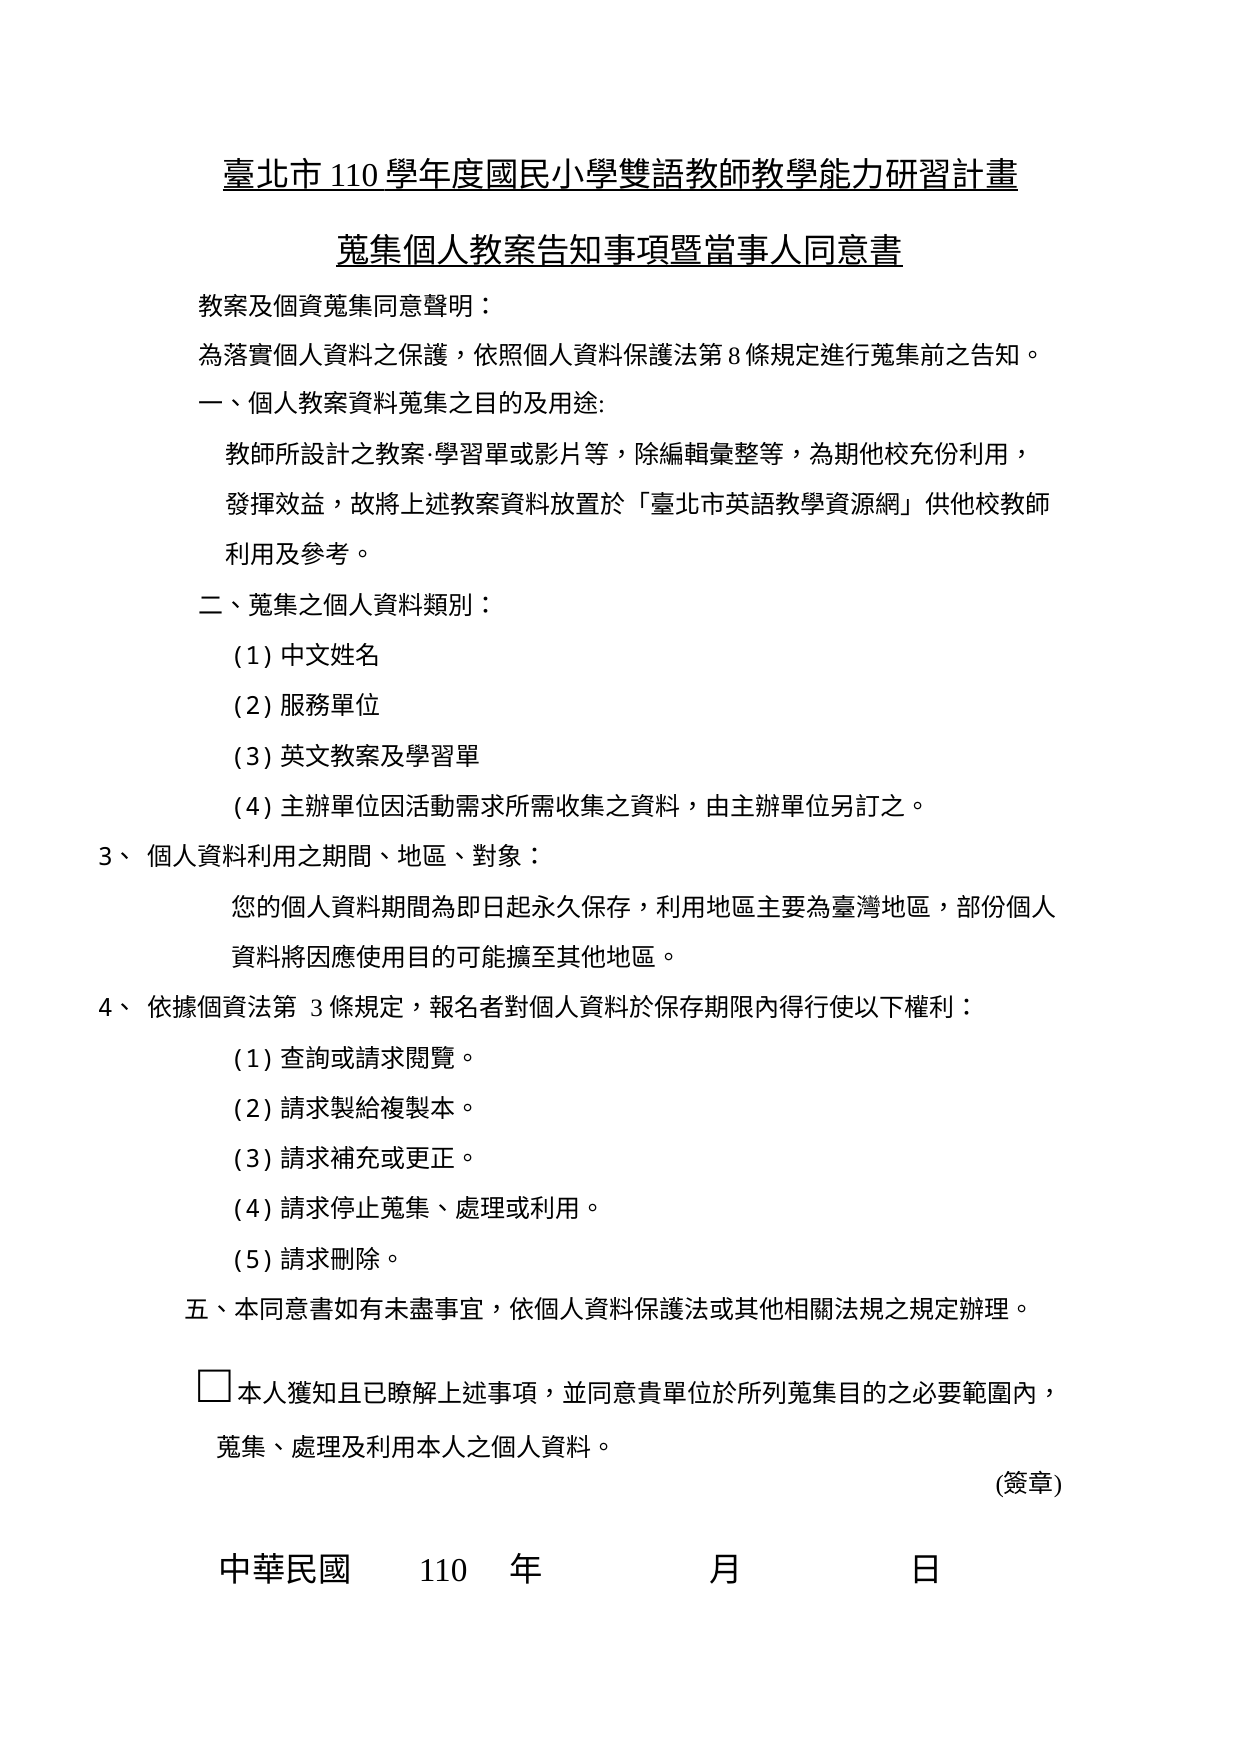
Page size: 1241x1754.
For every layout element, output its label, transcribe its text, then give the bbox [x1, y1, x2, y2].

list 依據個資法第 3 條規定，報名者對個人資料於保存期限內得行使以下權利： [98, 988, 1092, 1024]
list 中文姓名 [230, 636, 1092, 672]
list 主辦單位因活動需求所需收集之資料，由主辦單位另訂之。 [230, 786, 1092, 823]
list 查詢或請求閱覽。 [230, 1038, 1092, 1074]
list 請求停止蒐集、處理或利用。 [230, 1189, 1092, 1225]
text □ 本人獲知且已瞭解上述事項，並同意貴單位於所列蒐集目的之必要範圍內， [198, 1352, 1092, 1415]
list 英文教案及學習單 [230, 736, 1092, 772]
subtitle 中華民國 110 年 月 日 [218, 1543, 1092, 1591]
text 臺北市110學年度國民小學雙語教師教學能力研習計畫 [148, 148, 1093, 196]
text 利用及參考。 [200, 535, 1084, 571]
text 蒐集、處理及利用本人之個人資料。 [198, 1427, 1092, 1463]
text 資料將因應使用目的可能擴至其他地區。 [218, 937, 1092, 974]
text 五、本同意書如有未盡事宜，依個人資料保護法或其他相關法規之規定辦理。 [179, 1289, 1092, 1326]
text 為落實個人資料之保護，依照個人資料保護法第8條規定進行蒐集前之告知。 [198, 335, 1084, 371]
text 教師所設計之教案·學習單或影片等，除編輯彙整等，為期他校充份利用， [200, 434, 1084, 471]
text 蒐集個人教案告知事項暨當事人同意書 [146, 223, 1093, 272]
list 請求補充或更正。 [230, 1139, 1092, 1175]
text 二、蒐集之個人資料類別： [198, 585, 1066, 621]
text 一、個人教案資料蒐集之目的及用途: [198, 384, 1084, 420]
text 您的個人資料期間為即日起永久保存，利用地區主要為臺灣地區，部份個人 [218, 887, 1092, 923]
list 請求刪除。 [230, 1239, 1092, 1276]
list 請求製給複製本。 [230, 1088, 1092, 1124]
text 發揮效益，故將上述教案資料放置於「臺北市英語教學資源網」供他校教師 [200, 484, 1084, 521]
text (簽章) [149, 1463, 1068, 1500]
list 服務單位 [230, 686, 1092, 722]
text 教案及個資蒐集同意聲明： [198, 286, 1084, 323]
list 個人資料利用之期間、地區、對象： [98, 837, 1092, 873]
